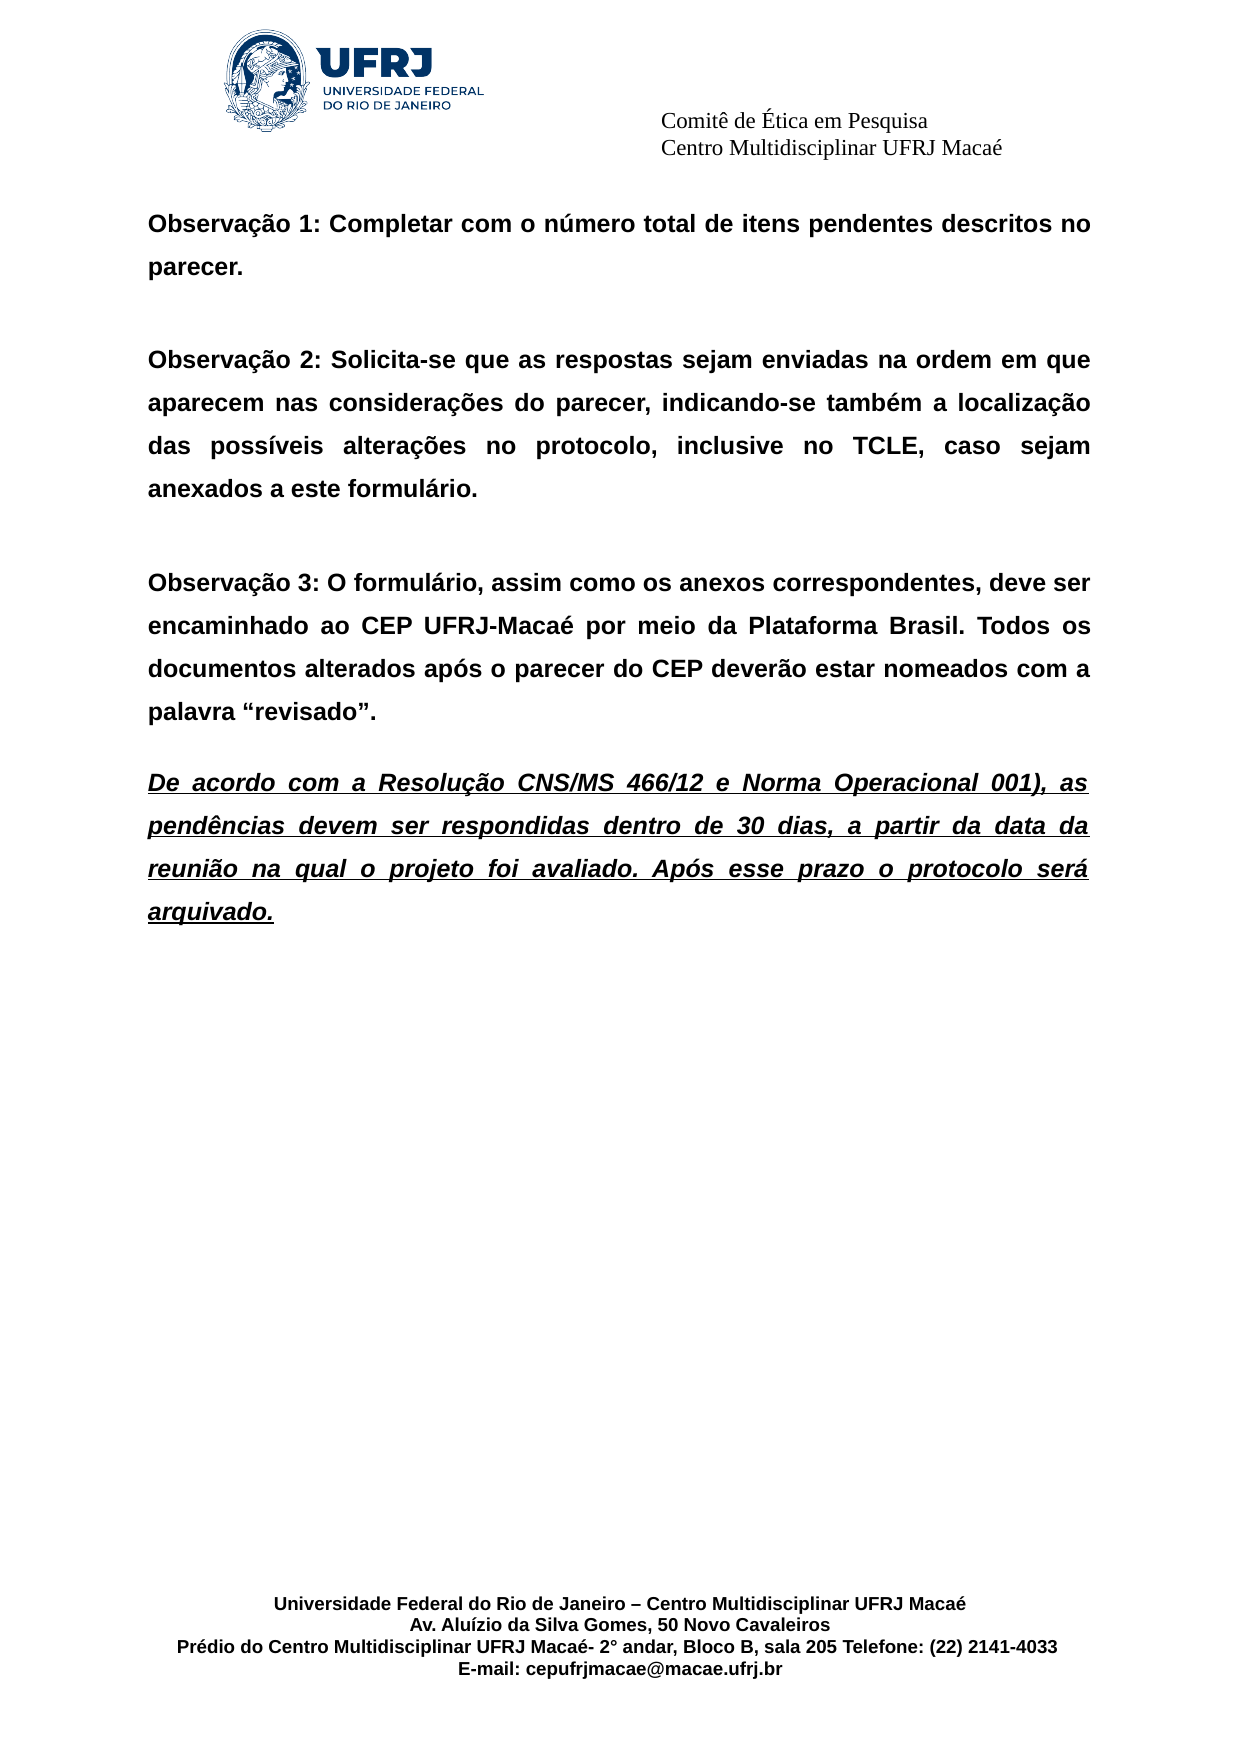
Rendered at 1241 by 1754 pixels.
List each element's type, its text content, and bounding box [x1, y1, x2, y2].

text Observação 1: Completar com o número total de itens pendentes descritos no parecer. [148, 209, 1092, 281]
text Observação 2: Solicita-se que as respostas sejam enviadas na ordem em que aparecem nas considerações do parecer, indicando-se também a localização das possíveis alterações no protocolo, inclusive no TCLE, caso sejam anexados a este formulário. [148, 345, 1092, 503]
text De acordo com a Resolução CNS/MS 466/12 e Norma Operacional 001), as pendências devem ser respondidas dentro de 30 dias, a partir da data da reunião na qual o projeto foi avaliado. Após esse prazo o protocolo será arquivado. [148, 768, 1092, 926]
text Observação 3: O formulário, assim como os anexos correspondentes, deve ser encaminhado ao CEP UFRJ-Macaé por meio da Plataforma Brasil. Todos os documentos alterados após o parecer do CEP deverão estar nomeados com a palavra “revisado”. [148, 567, 1092, 726]
